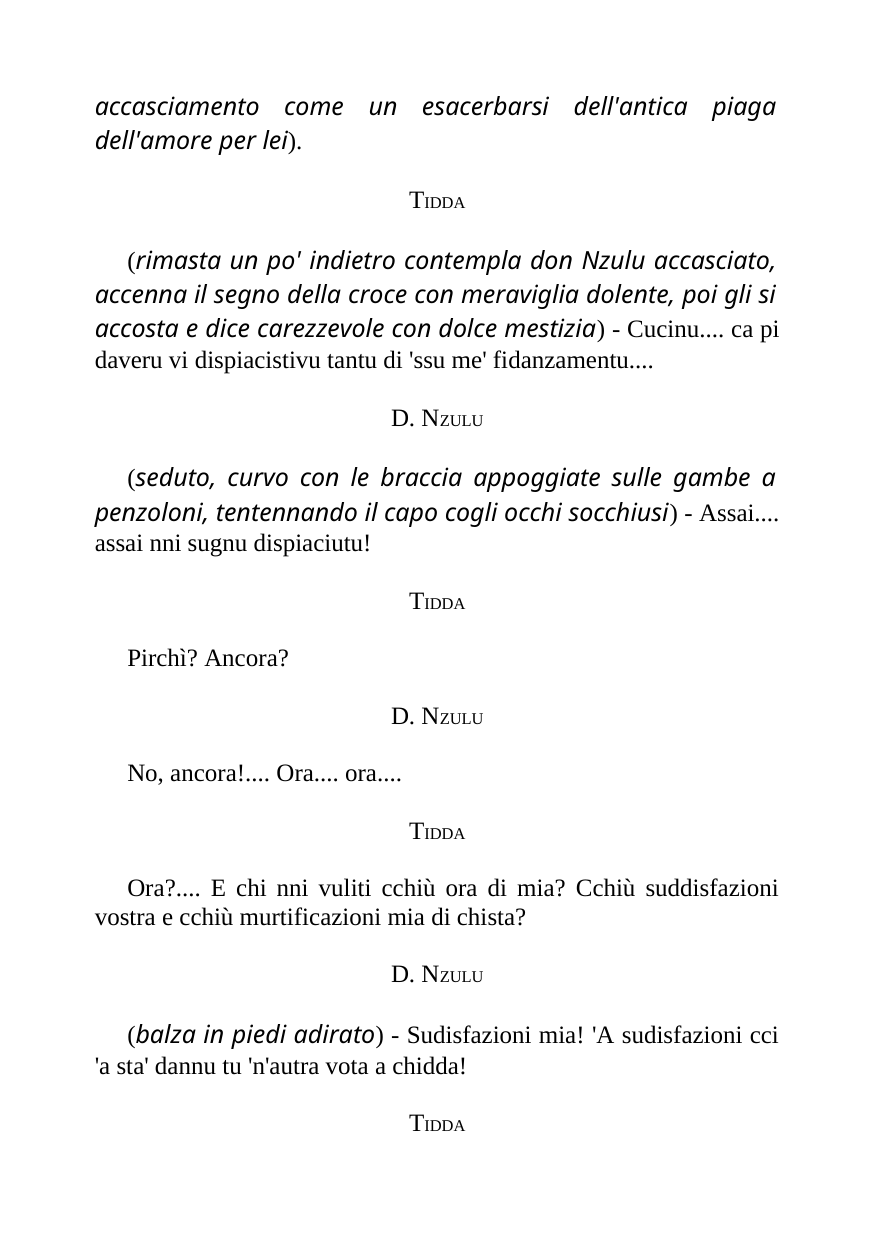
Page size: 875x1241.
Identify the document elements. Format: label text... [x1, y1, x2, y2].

text Pirchì? Ancora? [94, 643, 779, 672]
text accasciamento come un esacerbarsi dell'antica piaga dell'amore per lei). [94, 88, 779, 157]
text Tidda [94, 816, 779, 844]
text Ora?.... E chi nni vuliti cchiù ora di mia? Cchiù suddisfazioni vostra e cchiù murtificazioni mia di chista? [94, 873, 779, 931]
text (balza in piedi adirato) - Sudisfazioni mia! 'A sudisfazioni cci 'a sta' dannu tu 'n'autra vota a chidda! [94, 1017, 779, 1080]
text Tidda [94, 586, 779, 614]
text Tidda [94, 185, 779, 214]
text No, ancora!.... Ora.... ora.... [94, 758, 779, 787]
text D. Nzulu [94, 959, 779, 988]
text D. Nzulu [94, 403, 779, 431]
text D. Nzulu [94, 701, 779, 729]
text Tidda [94, 1108, 779, 1137]
text (seduto, curvo con le braccia appoggiate sulle gambe a penzoloni, tentennando il capo cogli occhi socchiusi) - Assai.... assai nni sugnu dispiaciutu! [94, 460, 779, 557]
text (rimasta un po' indietro contempla don Nzulu accasciato, accenna il segno della croce con meraviglia dolente, poi gli si accosta e dice carezzevole con dolce mestizia) - Cucinu.... ca pi daveru vi dispiacistivu tantu di 'ssu me' fidanzamentu.... [94, 243, 779, 374]
